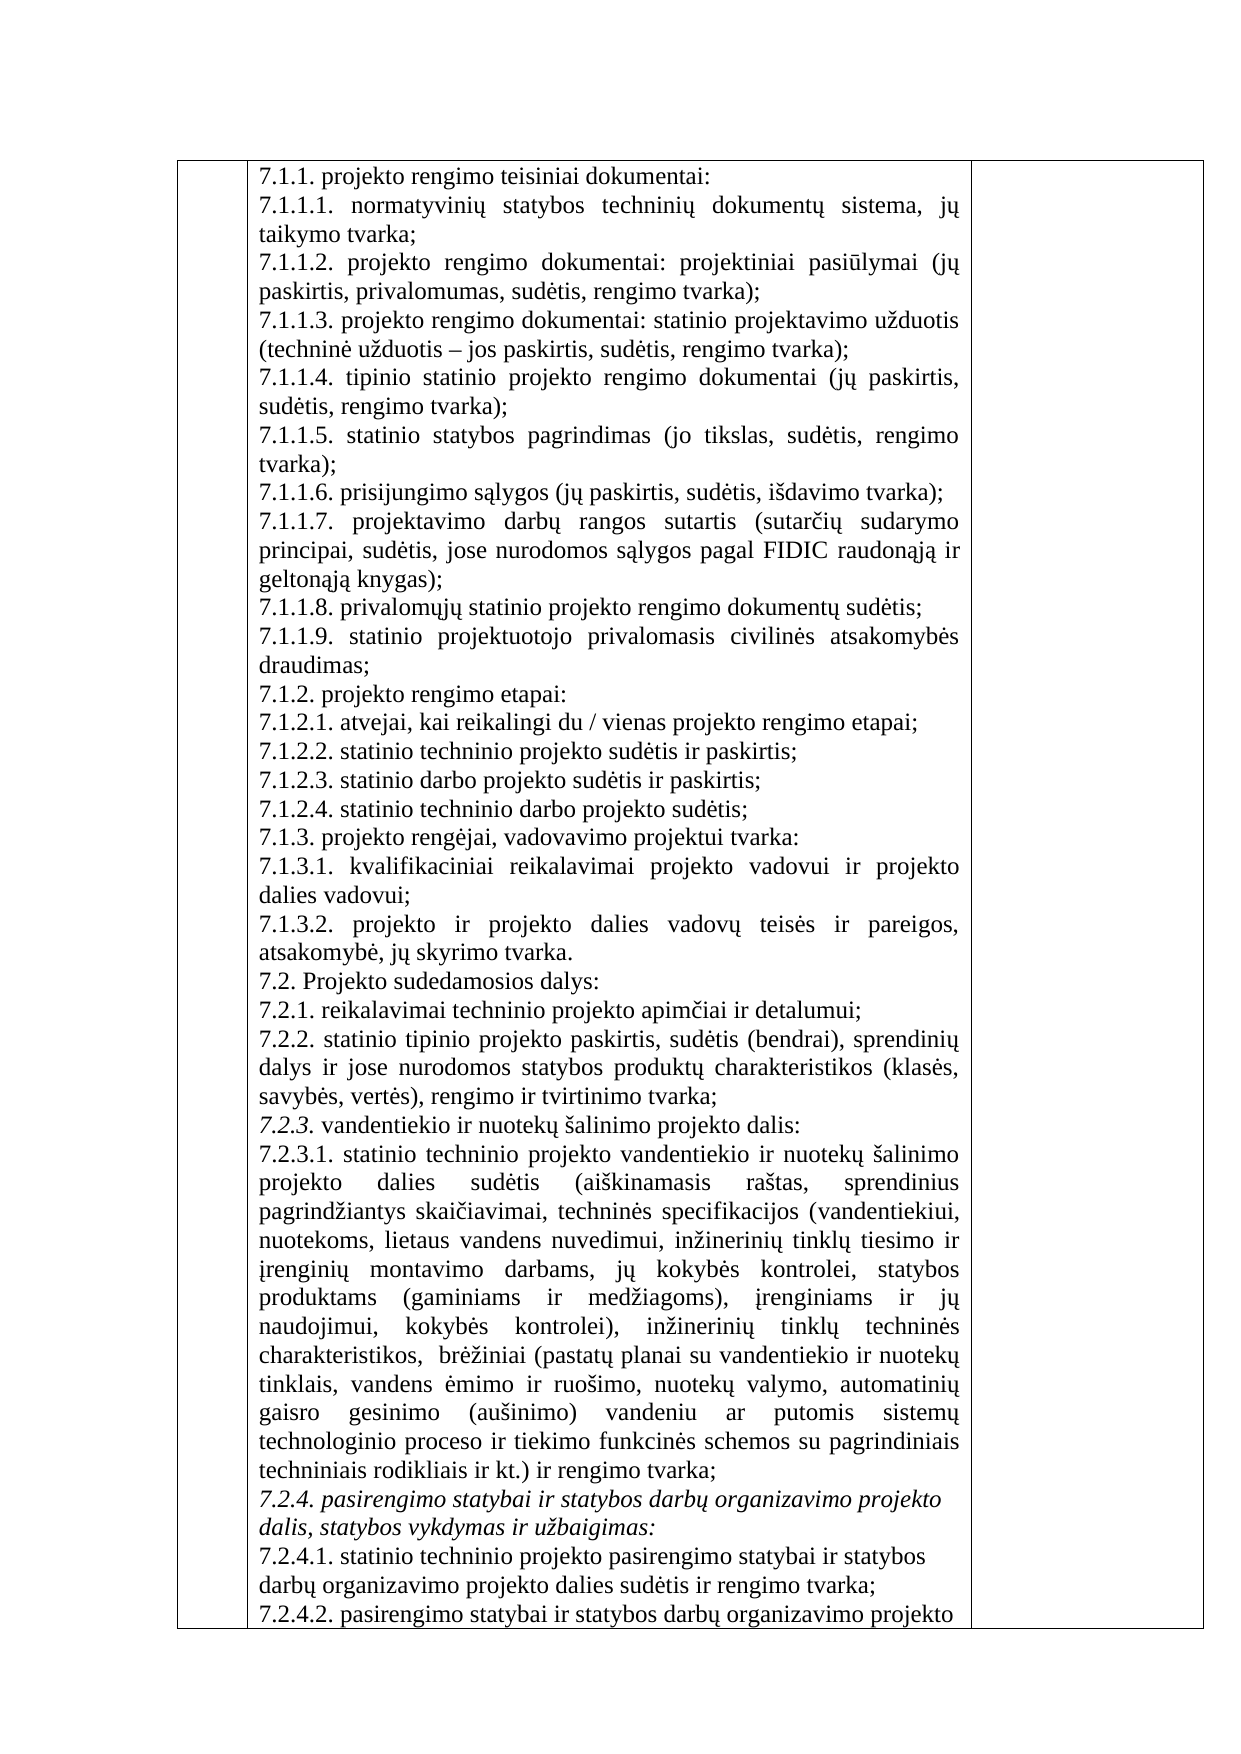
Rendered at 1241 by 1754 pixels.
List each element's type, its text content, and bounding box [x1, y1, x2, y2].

table_cell [972, 161, 1203, 1627]
table_cell 7.1.1. projekto rengimo teisiniai dokumentai: 7.1.1.1. normatyvinių statybos techninių dokumentų sistema, jų taikymo tvarka; 7.1.1.2. projekto rengimo dokumentai: projektiniai pasiūlymai (jų paskirtis, privalomumas, sudėtis, rengimo tvarka); 7.1.1.3. projekto rengimo dokumentai: statinio projektavimo užduotis (techninė užduotis – jos paskirtis, sudėtis, rengimo tvarka); 7.1.1.4. tipinio statinio projekto rengimo dokumentai (jų paskirtis, sudėtis, rengimo tvarka); 7.1.1.5. statinio statybos pagrindimas (jo tikslas, sudėtis, rengimo tvarka); 7.1.1.6. prisijungimo sąlygos (jų paskirtis, sudėtis, išdavimo tvarka); 7.1.1.7. projektavimo darbų rangos sutartis (sutarčių sudarymo principai, sudėtis, jose nurodomos sąlygos pagal FIDIC raudonąją ir geltonąją knygas); 7.1.1.8. privalomųjų statinio projekto rengimo dokumentų sudėtis; 7.1.1.9. statinio projektuotojo privalomasis civilinės atsakomybės draudimas; 7.1.2. projekto rengimo etapai: 7.1.2.1. atvejai, kai reikalingi du / vienas projekto rengimo etapai; 7.1.2.2. statinio techninio projekto sudėtis ir paskirtis; 7.1.2.3. statinio darbo projekto sudėtis ir paskirtis; 7.1.2.4. statinio techninio darbo projekto sudėtis; 7.1.3. projekto rengėjai, vadovavimo projektui tvarka: 7.1.3.1. kvalifikaciniai reikalavimai projekto vadovui ir projekto dalies vadovui; 7.1.3.2. projekto ir projekto dalies vadovų teisės ir pareigos, atsakomybė, jų skyrimo tvarka. 7.2. Projekto sudedamosios dalys: 7.2.1. reikalavimai techninio projekto apimčiai ir detalumui; 7.2.2. statinio tipinio projekto paskirtis, sudėtis (bendrai), sprendinių dalys ir jose nurodomos statybos produktų charakteristikos (klasės, savybės, vertės), rengimo ir tvirtinimo tvarka; 7.2.3. vandentiekio ir nuotekų šalinimo projekto dalis: 7.2.3.1. statinio techninio projekto vandentiekio ir nuotekų šalinimo projekto dalies sudėtis (aiškinamasis raštas, sprendinius pagrindžiantys skaičiavimai, techninės specifikacijos (vandentiekiui, nuotekoms, lietaus vandens nuvedimui, inžinerinių tinklų tiesimo ir įrenginių montavimo darbams, jų kokybės kontrolei, statybos produktams (gaminiams ir medžiagoms), įrenginiams ir jų naudojimui, kokybės kontrolei), inžinerinių tinklų techninės charakteristikos, brėžiniai (pastatų planai su vandentiekio ir nuotekų tinklais, vandens ėmimo ir ruošimo, nuotekų valymo, automatinių gaisro gesinimo (aušinimo) vandeniu ar putomis sistemų technologinio proceso ir tiekimo funkcinės schemos su pagrindiniais techniniais rodikliais ir kt.) ir rengimo tvarka; 7.2.4. pasirengimo statybai ir statybos darbų organizavimo projekto dalis, statybos vykdymas ir užbaigimas: 7.2.4.1. statinio techninio projekto pasirengimo statybai ir statybos darbų organizavimo projekto dalies sudėtis ir rengimo tvarka; 7.2.4.2. pasirengimo statybai ir statybos darbų organizavimo projekto [248, 161, 971, 1627]
table_cell [178, 161, 247, 1627]
